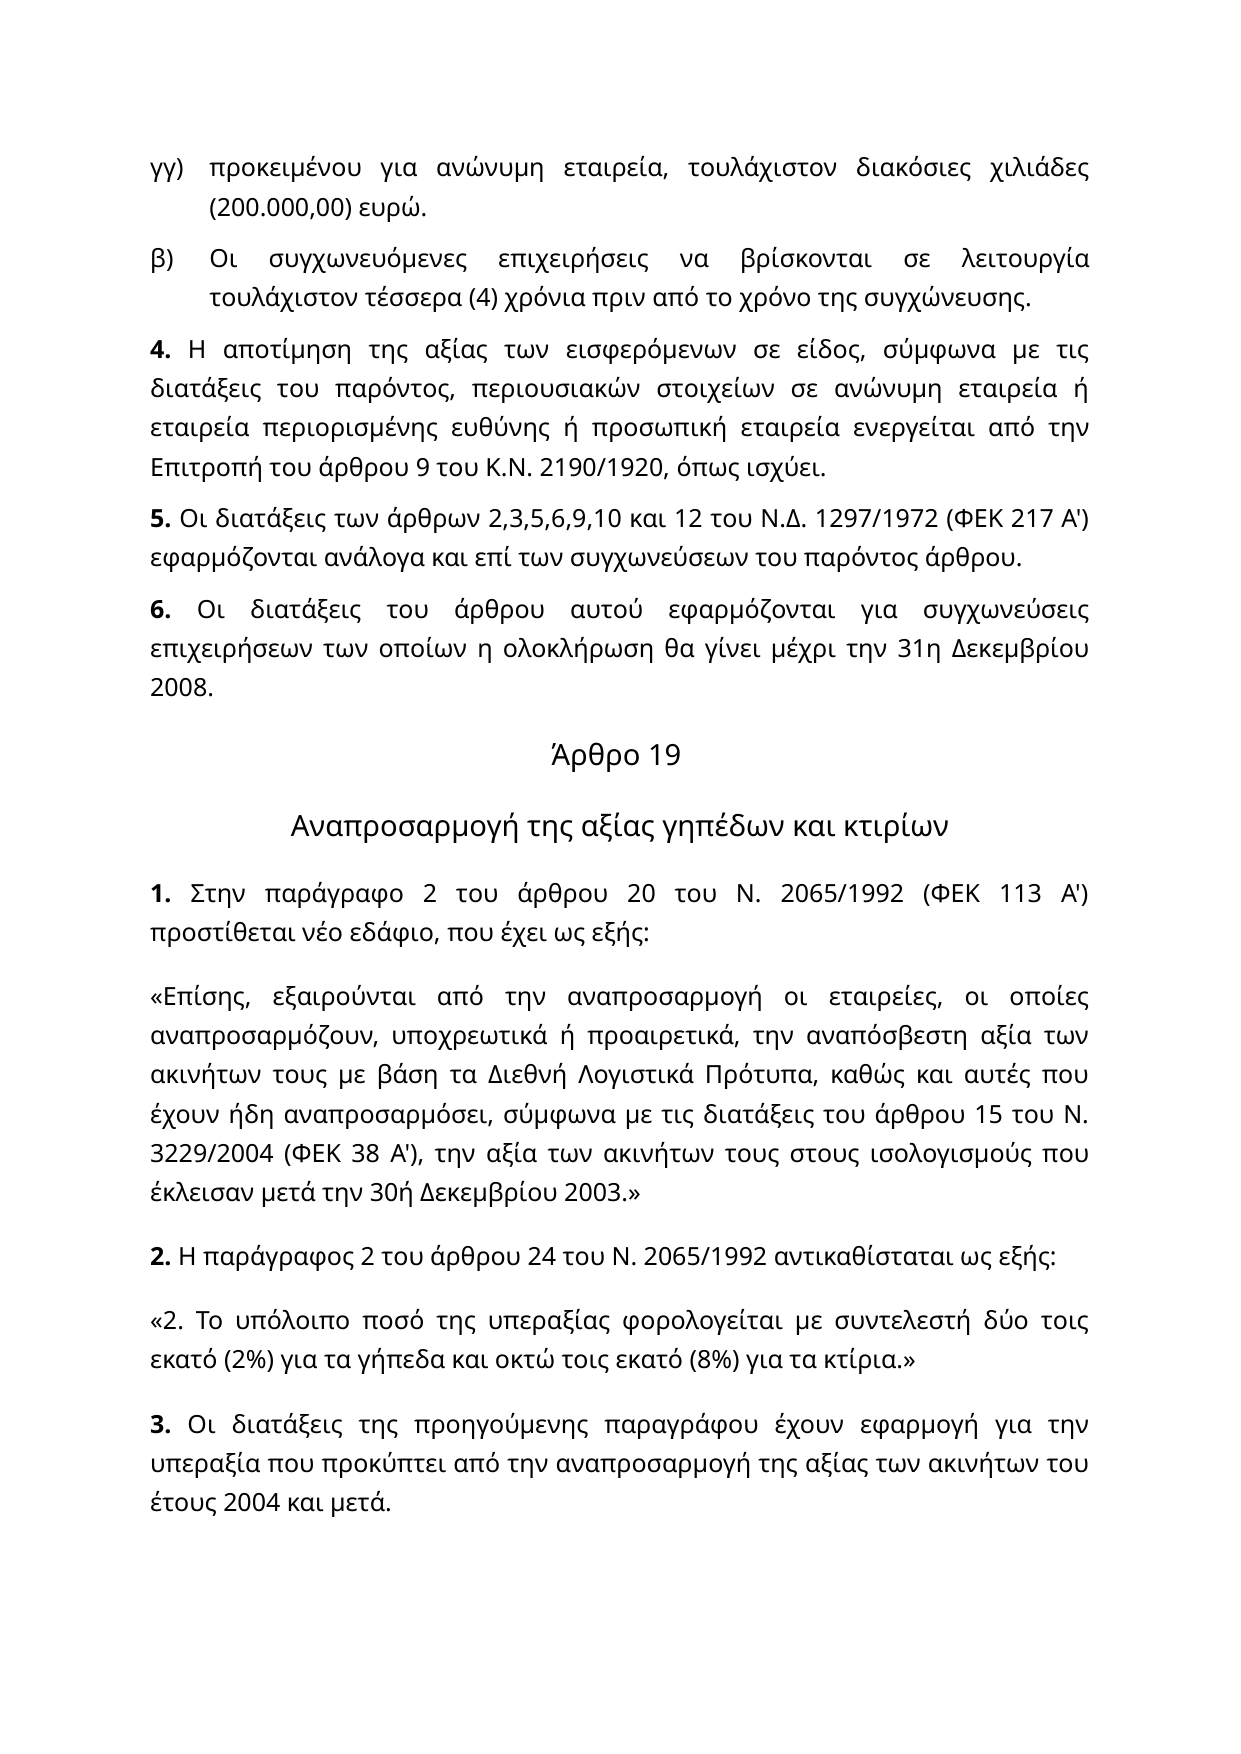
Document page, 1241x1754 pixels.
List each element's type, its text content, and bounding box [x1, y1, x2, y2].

text 2. Η παράγραφος 2 του άρθρου 24 του Ν. 2065/1992 αντικαθίσταται ως εξής: [150, 1239, 1090, 1273]
subtitle Αναπροσαρμογή της αξίας γηπέδων και κτιρίων [150, 805, 1090, 844]
text «2. Το υπόλοιπο ποσό της υπεραξίας φορολογείται με συντελεστή δύο τοις εκατό (2%) για τα γήπεδα και οκτώ τοις εκατό (8%) για τα κτίρια.» [150, 1303, 1090, 1376]
subtitle Άρθρο 19 [150, 734, 1090, 774]
text 3. Οι διατάξεις της προηγούμενης παραγράφου έχουν εφαρμογή για την υπεραξία που προκύπτει από την αναπροσαρμογή της αξίας των ακινήτων του έτους 2004 και μετά. [150, 1406, 1090, 1519]
list β) Οι συγχωνευόμενες επιχειρήσεις να βρίσκονται σε λειτουργία τουλάχιστον τέσσερα (4) χρόνια πριν από το χρόνο της συγχώνευσης. [150, 241, 1090, 314]
text 5. Οι διατάξεις των άρθρων 2,3,5,6,9,10 και 12 του Ν.Δ. 1297/1972 (ΦΕΚ 217 Α') εφαρμόζονται ανάλογα και επί των συγχωνεύσεων του παρόντος άρθρου. [150, 501, 1090, 574]
list γγ) προκειμένου για ανώνυμη εταιρεία, τουλάχιστον διακόσιες χιλιάδες (200.000,00) ευρώ. [150, 150, 1090, 223]
text «Επίσης, εξαιρούνται από την αναπροσαρμογή οι εταιρείες, οι οποίες αναπροσαρμόζουν, υποχρεωτικά ή προαιρετικά, την αναπόσβεστη αξία των ακινήτων τους με βάση τα Διεθνή Λογιστικά Πρότυπα, καθώς και αυτές που έχουν ήδη αναπροσαρμόσει, σύμφωνα με τις διατάξεις του άρθρου 15 του Ν. 3229/2004 (ΦΕΚ 38 Α'), την αξία των ακινήτων τους στους ισολογισμούς που έκλεισαν μετά την 30ή Δεκεμβρίου 2003.» [150, 979, 1090, 1209]
text 4. Η αποτίμηση της αξίας των εισφερόμενων σε είδος, σύμφωνα με τις διατάξεις του παρόντος, περιουσιακών στοιχείων σε ανώνυμη εταιρεία ή εταιρεία περιορισμένης ευθύνης ή προσωπική εταιρεία ενεργείται από την Επιτροπή του άρθρου 9 του Κ.Ν. 2190/1920, όπως ισχύει. [150, 332, 1090, 483]
text 6. Οι διατάξεις του άρθρου αυτού εφαρμόζονται για συγχωνεύσεις επιχειρήσεων των οποίων η ολοκλήρωση θα γίνει μέχρι την 31η Δεκεμβρίου 2008. [150, 592, 1090, 704]
text 1. Στην παράγραφο 2 του άρθρου 20 του Ν. 2065/1992 (ΦΕΚ 113 Α') προστίθεται νέο εδάφιο, που έχει ως εξής: [150, 875, 1090, 949]
